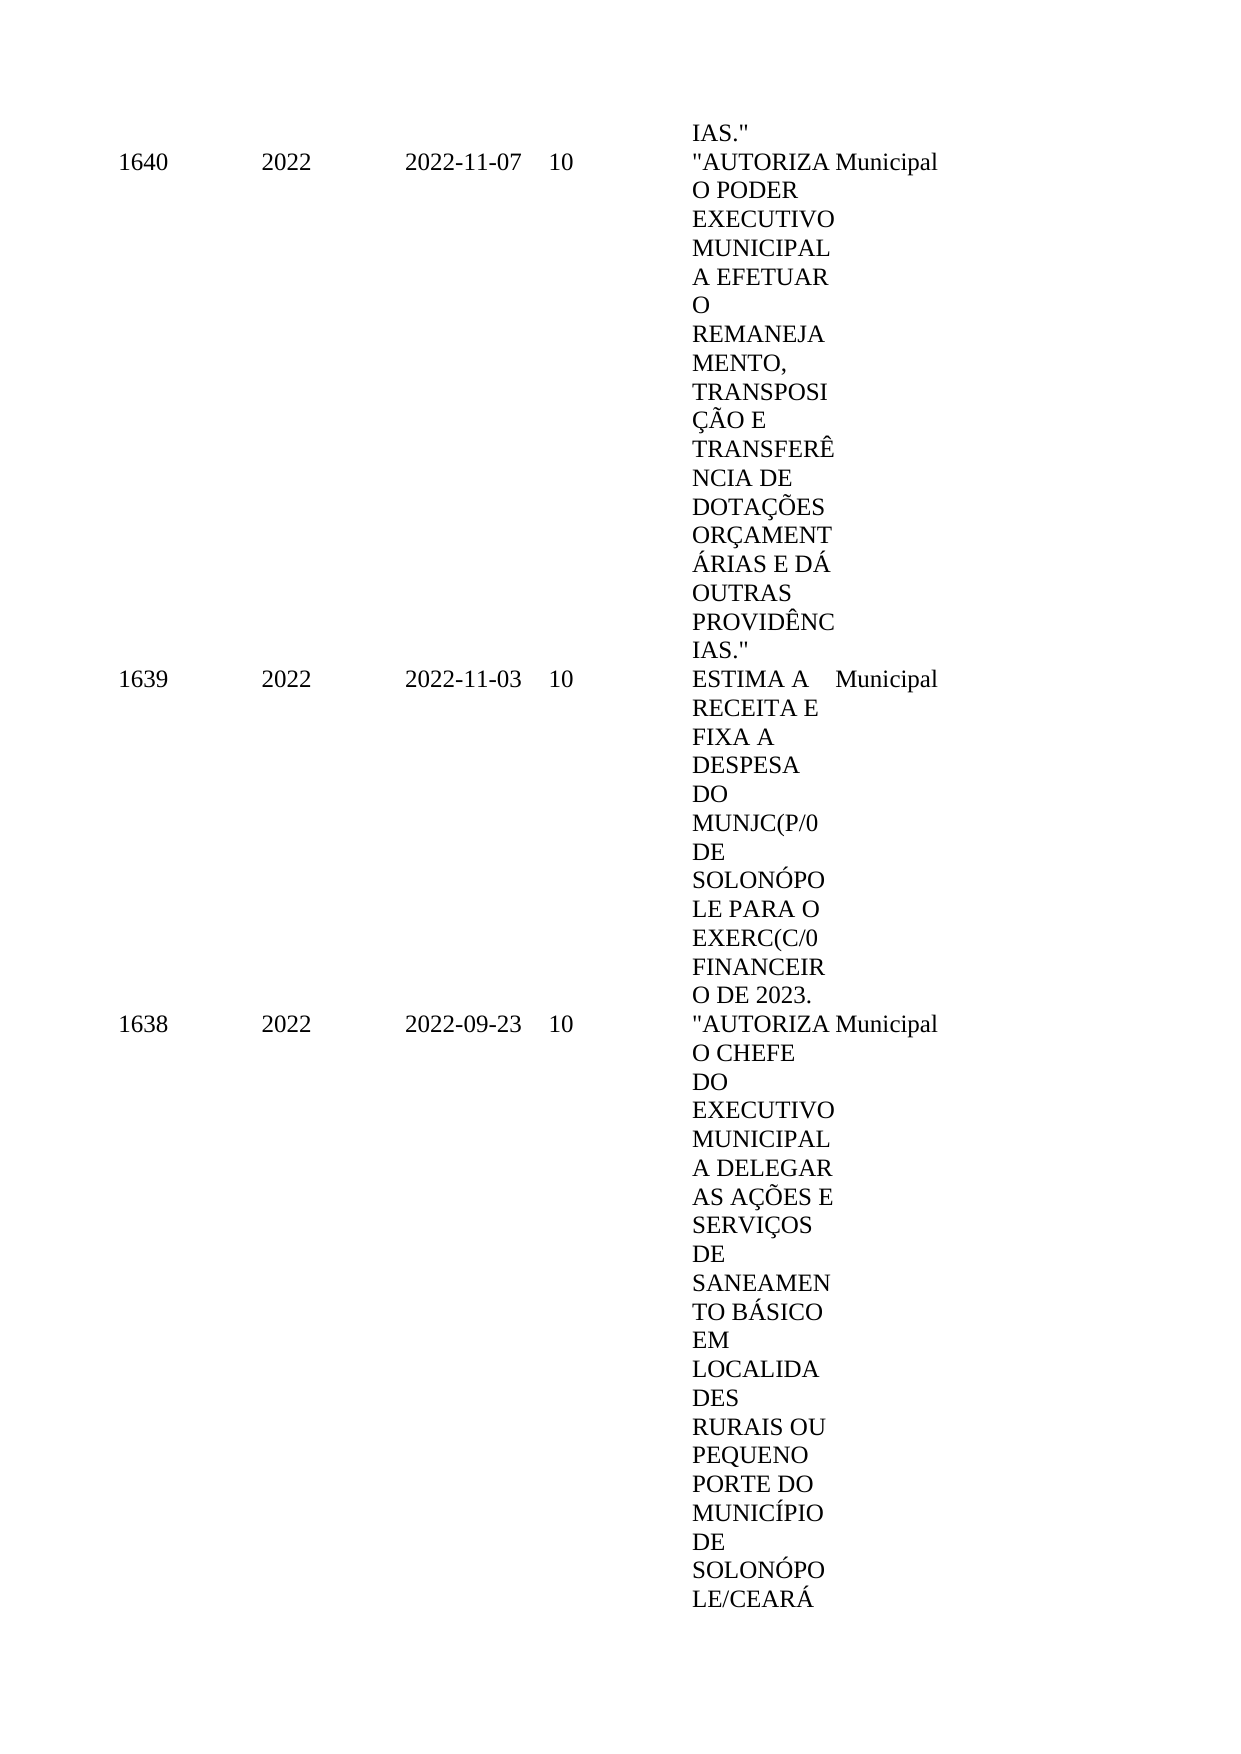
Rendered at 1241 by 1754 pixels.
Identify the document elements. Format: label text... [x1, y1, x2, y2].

table_cell Municipal [835, 147, 979, 664]
table_cell ESTIMA A RECEITA E FIXA A DESPESA DO MUNJC(P/0 DE SOLONÓPOLE PARA O EXERC(C/0 FINANCEIRO DE 2023. [692, 664, 835, 1009]
table_cell [405, 118, 548, 147]
table_cell [979, 664, 1122, 1009]
table_cell 1638 [118, 1009, 261, 1613]
table_cell "AUTORIZA O PODER EXECUTIVO MUNICIPAL A EFETUAR O REMANEJAMENTO, TRANSPOSIÇÃO E TRANSFERÊNCIA DE DOTAÇÕES ORÇAMENTÁRIAS E DÁ OUTRAS PROVIDÊNCIAS." [692, 147, 835, 664]
table_cell 2022-11-03 [405, 664, 548, 1009]
table_cell "AUTORIZA O CHEFE DO EXECUTIVO MUNICIPAL A DELEGAR AS AÇÕES E SERVIÇOS DE SANEAMENTO BÁSICO EM LOCALIDADES RURAIS OU PEQUENO PORTE DO MUNICÍPIO DE SOLONÓPOLE/CEARÁ [692, 1009, 835, 1613]
table_cell [979, 147, 1122, 664]
table_cell 10 [548, 1009, 692, 1613]
table_cell Municipal [835, 664, 979, 1009]
table_cell 1640 [118, 147, 261, 664]
table_cell [548, 118, 692, 147]
table_cell 10 [548, 147, 692, 664]
table_cell IAS." [692, 118, 835, 147]
table_cell 2022 [261, 1009, 405, 1613]
table_cell 1639 [118, 664, 261, 1009]
table_cell 2022 [261, 147, 405, 664]
table_cell [261, 118, 405, 147]
table_cell 2022-11-07 [405, 147, 548, 664]
table_cell [118, 118, 261, 147]
table_cell 2022-09-23 [405, 1009, 548, 1613]
table_cell [979, 1009, 1122, 1613]
table_cell Municipal [835, 1009, 979, 1613]
table_cell [979, 118, 1122, 147]
table_cell [835, 118, 979, 147]
table_cell 2022 [261, 664, 405, 1009]
table_cell 10 [548, 664, 692, 1009]
